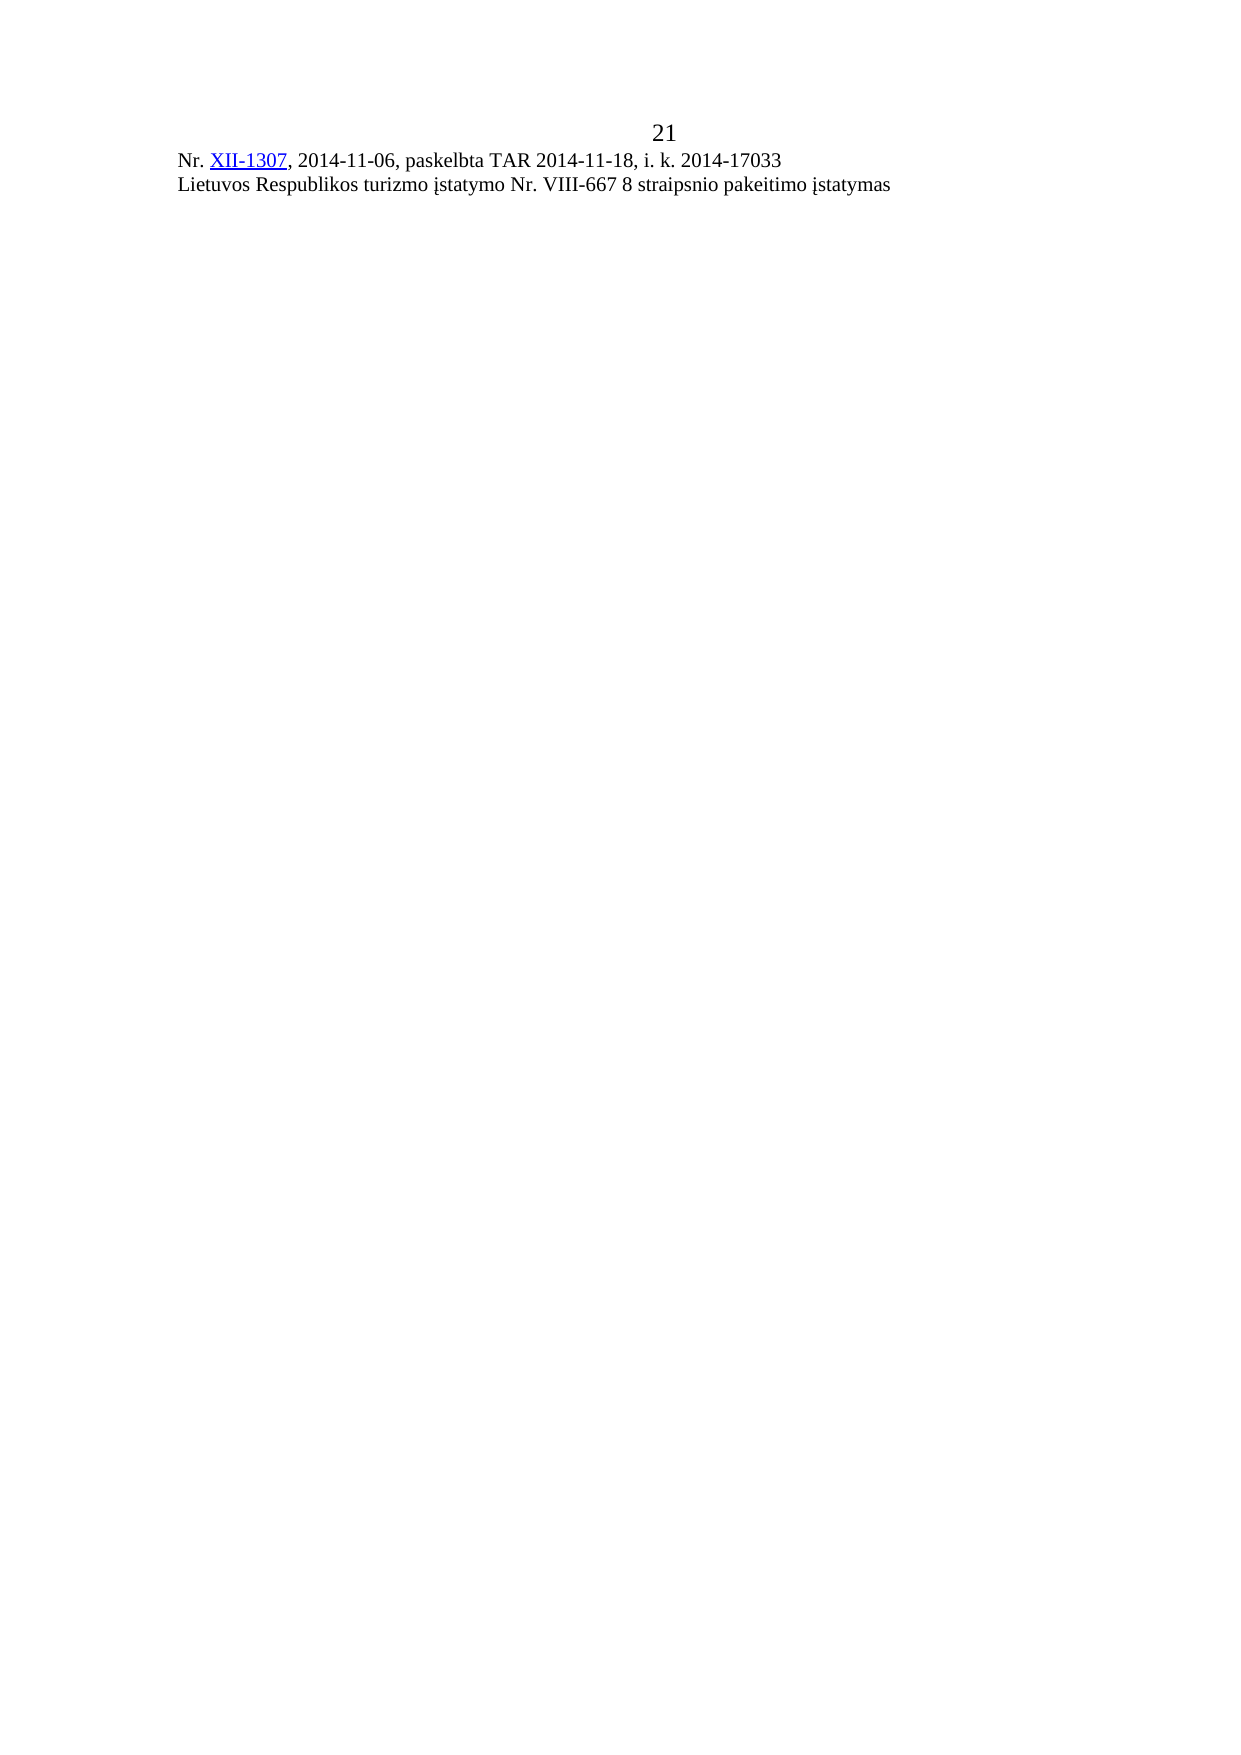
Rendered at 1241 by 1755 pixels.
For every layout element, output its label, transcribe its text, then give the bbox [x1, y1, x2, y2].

text Nr. XII-1307, 2014-11-06, paskelbta TAR 2014-11-18, i. k. 2014-17033 [177, 148, 1152, 172]
text Lietuvos Respublikos turizmo įstatymo Nr. VIII-667 8 straipsnio pakeitimo įstatymas [177, 172, 1152, 196]
